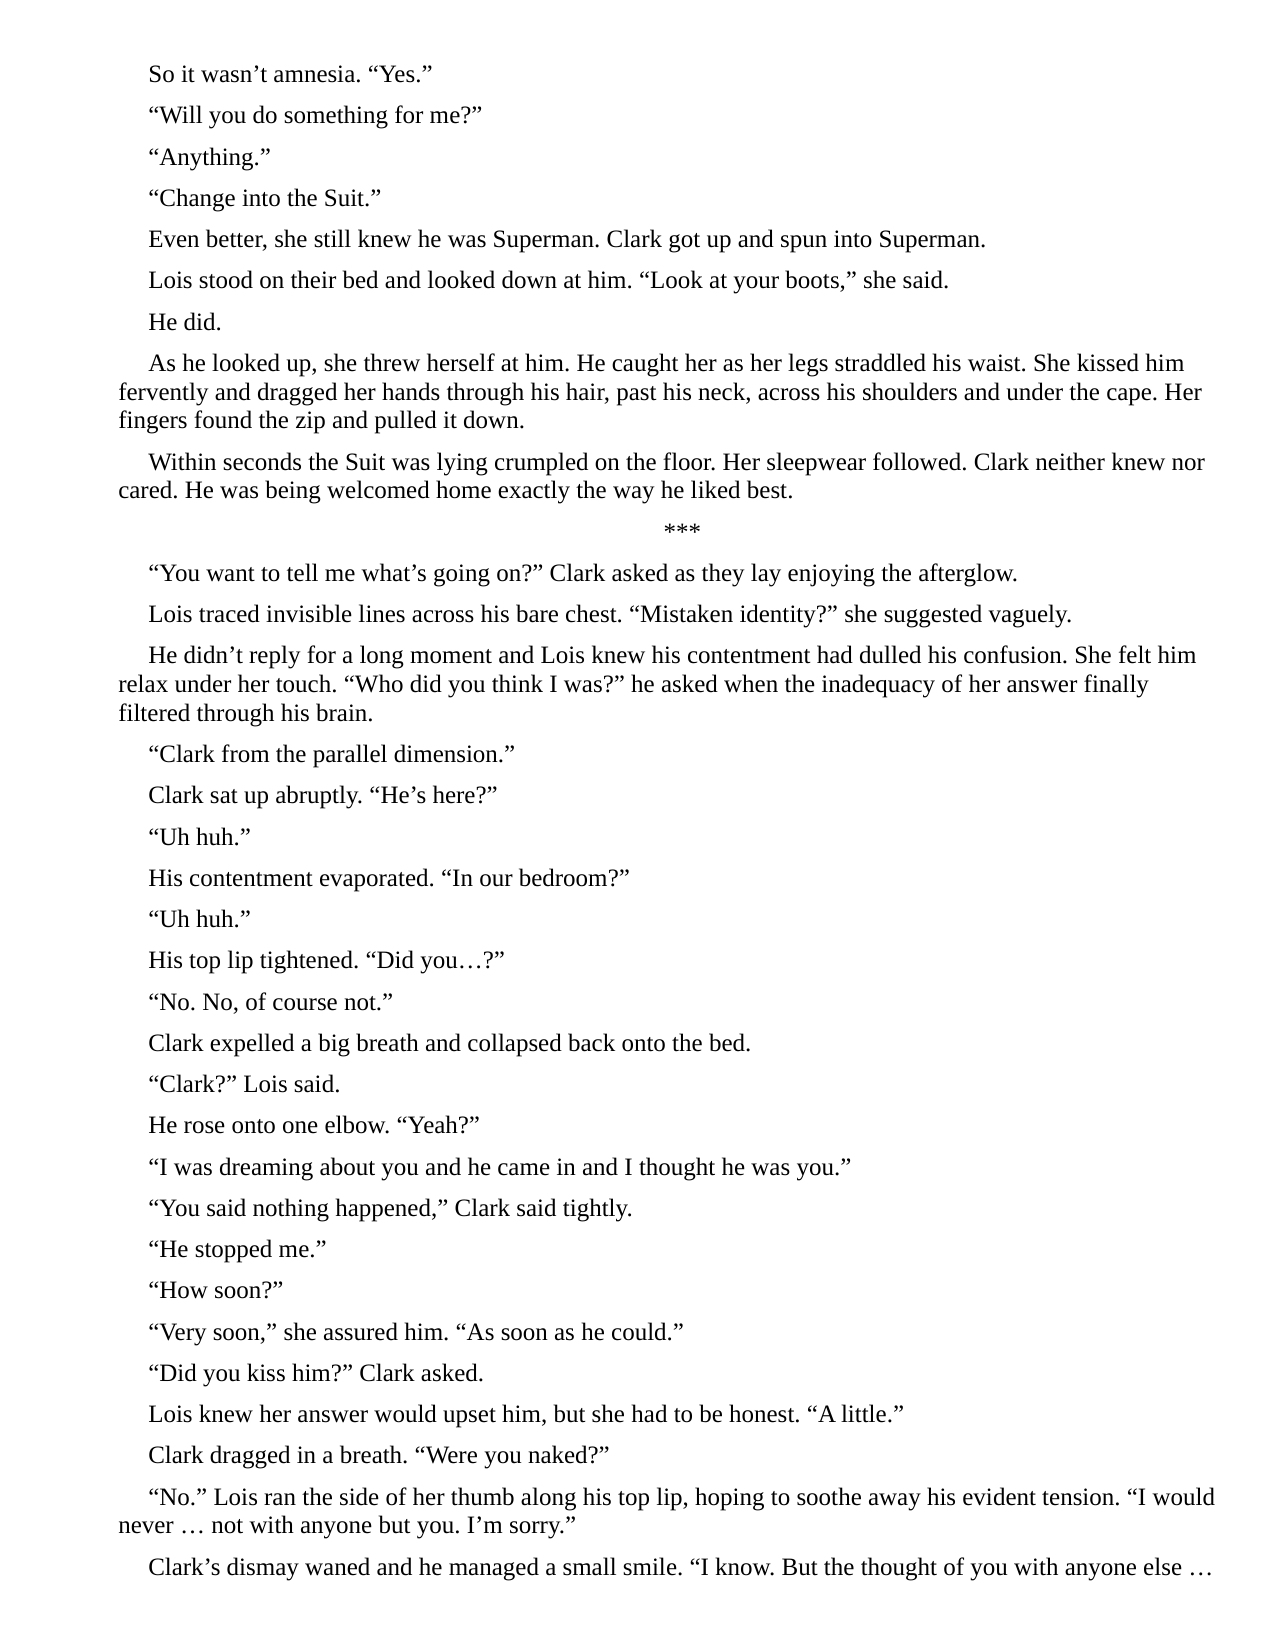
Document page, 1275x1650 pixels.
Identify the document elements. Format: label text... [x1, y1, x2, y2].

text Clark expelled a big breath and collapsed back onto the bed. [118, 1028, 1216, 1057]
text Clark sat up abruptly. “He’s here?” [118, 780, 1216, 809]
text His top lip tightened. “Did you…?” [118, 945, 1216, 974]
text “Uh huh.” [118, 904, 1216, 933]
text Even better, she still knew he was Superman. Clark got up and spun into Superman. [118, 224, 1216, 253]
text Clark’s dismay waned and he managed a small smile. “I know. But the thought of you with anyone else … [118, 1552, 1216, 1580]
text “Clark from the parallel dimension.” [118, 739, 1216, 768]
text “Very soon,” she assured him. “As soon as he could.” [118, 1317, 1216, 1345]
text His contentment evaporated. “In our bedroom?” [118, 863, 1216, 892]
text “Did you kiss him?” Clark asked. [118, 1358, 1216, 1387]
text He didn’t reply for a long moment and Lois knew his contentment had dulled his confusion. She felt him relax under her touch. “Who did you think I was?” he asked when the inadequacy of her answer finally filtered through his brain. [118, 640, 1216, 727]
text “He stopped me.” [118, 1234, 1216, 1263]
text “Clark?” Lois said. [118, 1069, 1216, 1098]
text “How soon?” [118, 1275, 1216, 1304]
text As he looked up, she threw herself at him. He caught her as her legs straddled his waist. She kissed him fervently and dragged her hands through his hair, past his neck, across his shoulders and under the cape. Her fingers found the zip and pulled it down. [118, 348, 1216, 434]
text “Anything.” [118, 142, 1216, 170]
text He did. [118, 307, 1216, 335]
text “You want to tell me what’s going on?” Clark asked as they lay enjoying the afterglow. [118, 558, 1216, 587]
text “No.” Lois ran the side of her thumb along his top lip, hoping to soothe away his evident tension. “I would never … not with anyone but you. I’m sorry.” [118, 1482, 1216, 1539]
text Lois stood on their bed and looked down at him. “Look at your boots,” she said. [118, 265, 1216, 294]
text “Change into the Suit.” [118, 183, 1216, 212]
text “Uh huh.” [118, 822, 1216, 850]
text “Will you do something for me?” [118, 100, 1216, 129]
text Clark dragged in a breath. “Were you naked?” [118, 1440, 1216, 1469]
text “No. No, of course not.” [118, 987, 1216, 1015]
text *** [118, 517, 1216, 545]
text So it wasn’t amnesia. “Yes.” [118, 59, 1216, 88]
text He rose onto one elbow. “Yeah?” [118, 1110, 1216, 1139]
text “I was dreaming about you and he came in and I thought he was you.” [118, 1152, 1216, 1180]
text Lois traced invisible lines across his bare chest. “Mistaken identity?” she suggested vaguely. [118, 599, 1216, 628]
text Within seconds the Suit was lying crumpled on the floor. Her sleepwear followed. Clark neither knew nor cared. He was being welcomed home exactly the way he liked best. [118, 447, 1216, 504]
text Lois knew her answer would upset him, but she had to be honest. “A little.” [118, 1399, 1216, 1428]
text “You said nothing happened,” Clark said tightly. [118, 1193, 1216, 1222]
